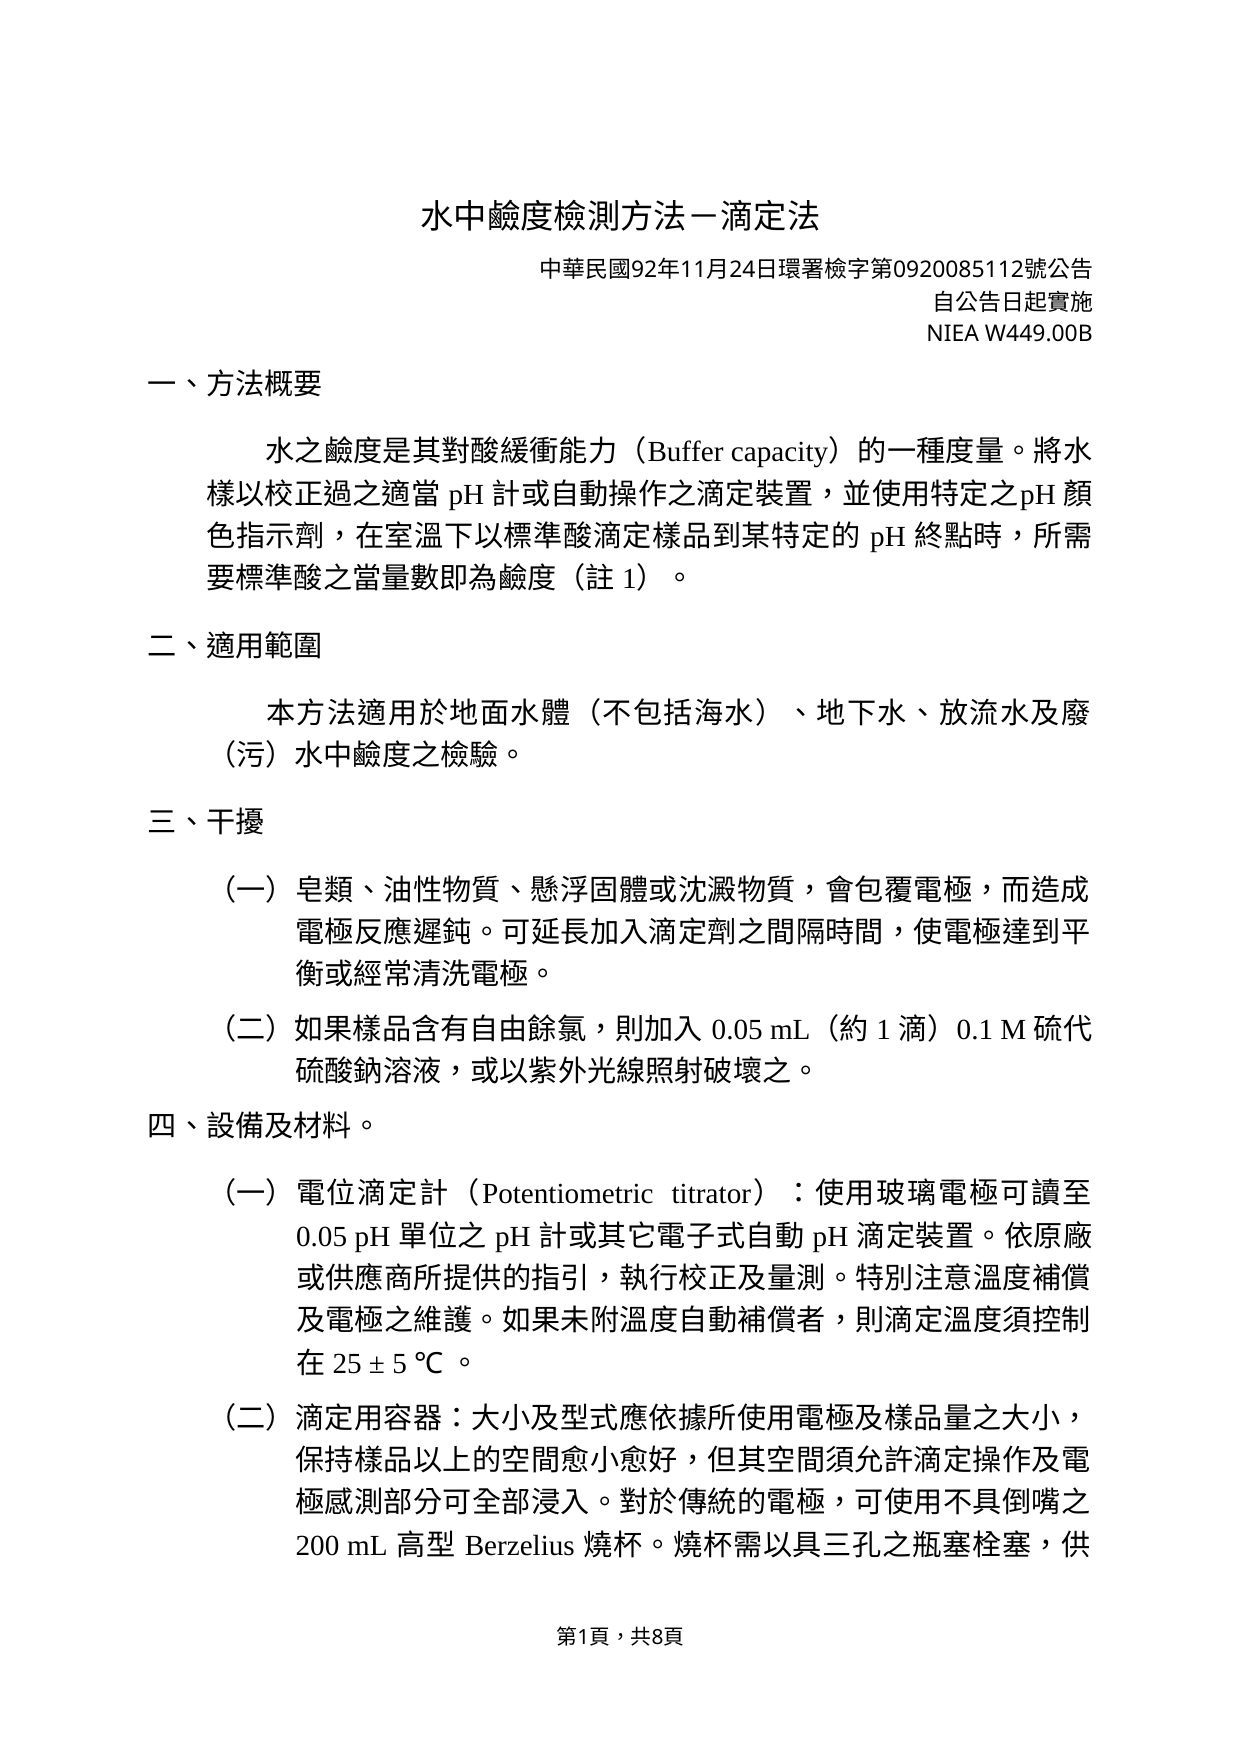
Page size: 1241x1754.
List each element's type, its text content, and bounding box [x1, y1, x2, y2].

text 一、方法概要 [148, 361, 1092, 403]
text 水之鹼度是其對酸緩衝能力（Buffer capacity）的一種度量。將水樣以校正過之適當 pH 計或自動操作之滴定裝置，並使用特定之pH 顏色指示劑，在室溫下以標準酸滴定樣品到某特定的 pH 終點時，所需要標準酸之當量數即為鹼度（註 1）。 [206, 428, 1092, 597]
list （二）如果樣品含有自由餘氯，則加入 0.05 mL（約 1 滴）0.1 M 硫代硫酸鈉溶液，或以紫外光線照射破壞之。 [207, 1006, 1092, 1090]
text NIEA W449.00B [422, 317, 1092, 348]
text 四、設備及材料。 [148, 1103, 1092, 1145]
text 三、干擾 [148, 799, 1092, 841]
list （二）滴定用容器：大小及型式應依據所使用電極及樣品量之大小，保持樣品以上的空間愈小愈好，但其空間須允許滴定操作及電極感測部分可全部浸入。對於傳統的電極，可使用不具倒嘴之 200 mL 高型 Berzelius 燒杯。燒杯需以具三孔之瓶塞栓塞，供 [207, 1394, 1092, 1563]
text 自公告日起實施 [422, 284, 1092, 317]
list （一）皂類、油性物質、懸浮固體或沈澱物質，會包覆電極，而造成電極反應遲鈍。可延長加入滴定劑之間隔時間，使電極達到平衡或經常清洗電極。 [207, 866, 1092, 993]
list 本方法適用於地面水體（不包括海水）、地下水、放流水及廢（污）水中鹼度之檢驗。 [207, 689, 1092, 774]
list 電位滴定計（Potentiometric titrator）：使用玻璃電極可讀至 0.05 pH 單位之 pH 計或其它電子式自動 pH 滴定裝置。依原廠或供應商所提供的指引，執行校正及量測。特別注意溫度補償及電極之維護。如果未附溫度自動補償者，則滴定溫度須控制在 25 ± 5 ℃ 。 [207, 1170, 1092, 1382]
text 二、適用範圍 [148, 622, 1092, 664]
text 水中鹼度檢測方法－滴定法 [148, 190, 1092, 238]
text 中華民國92年11月24日環署檢字第0920085112號公告 [298, 250, 1092, 284]
